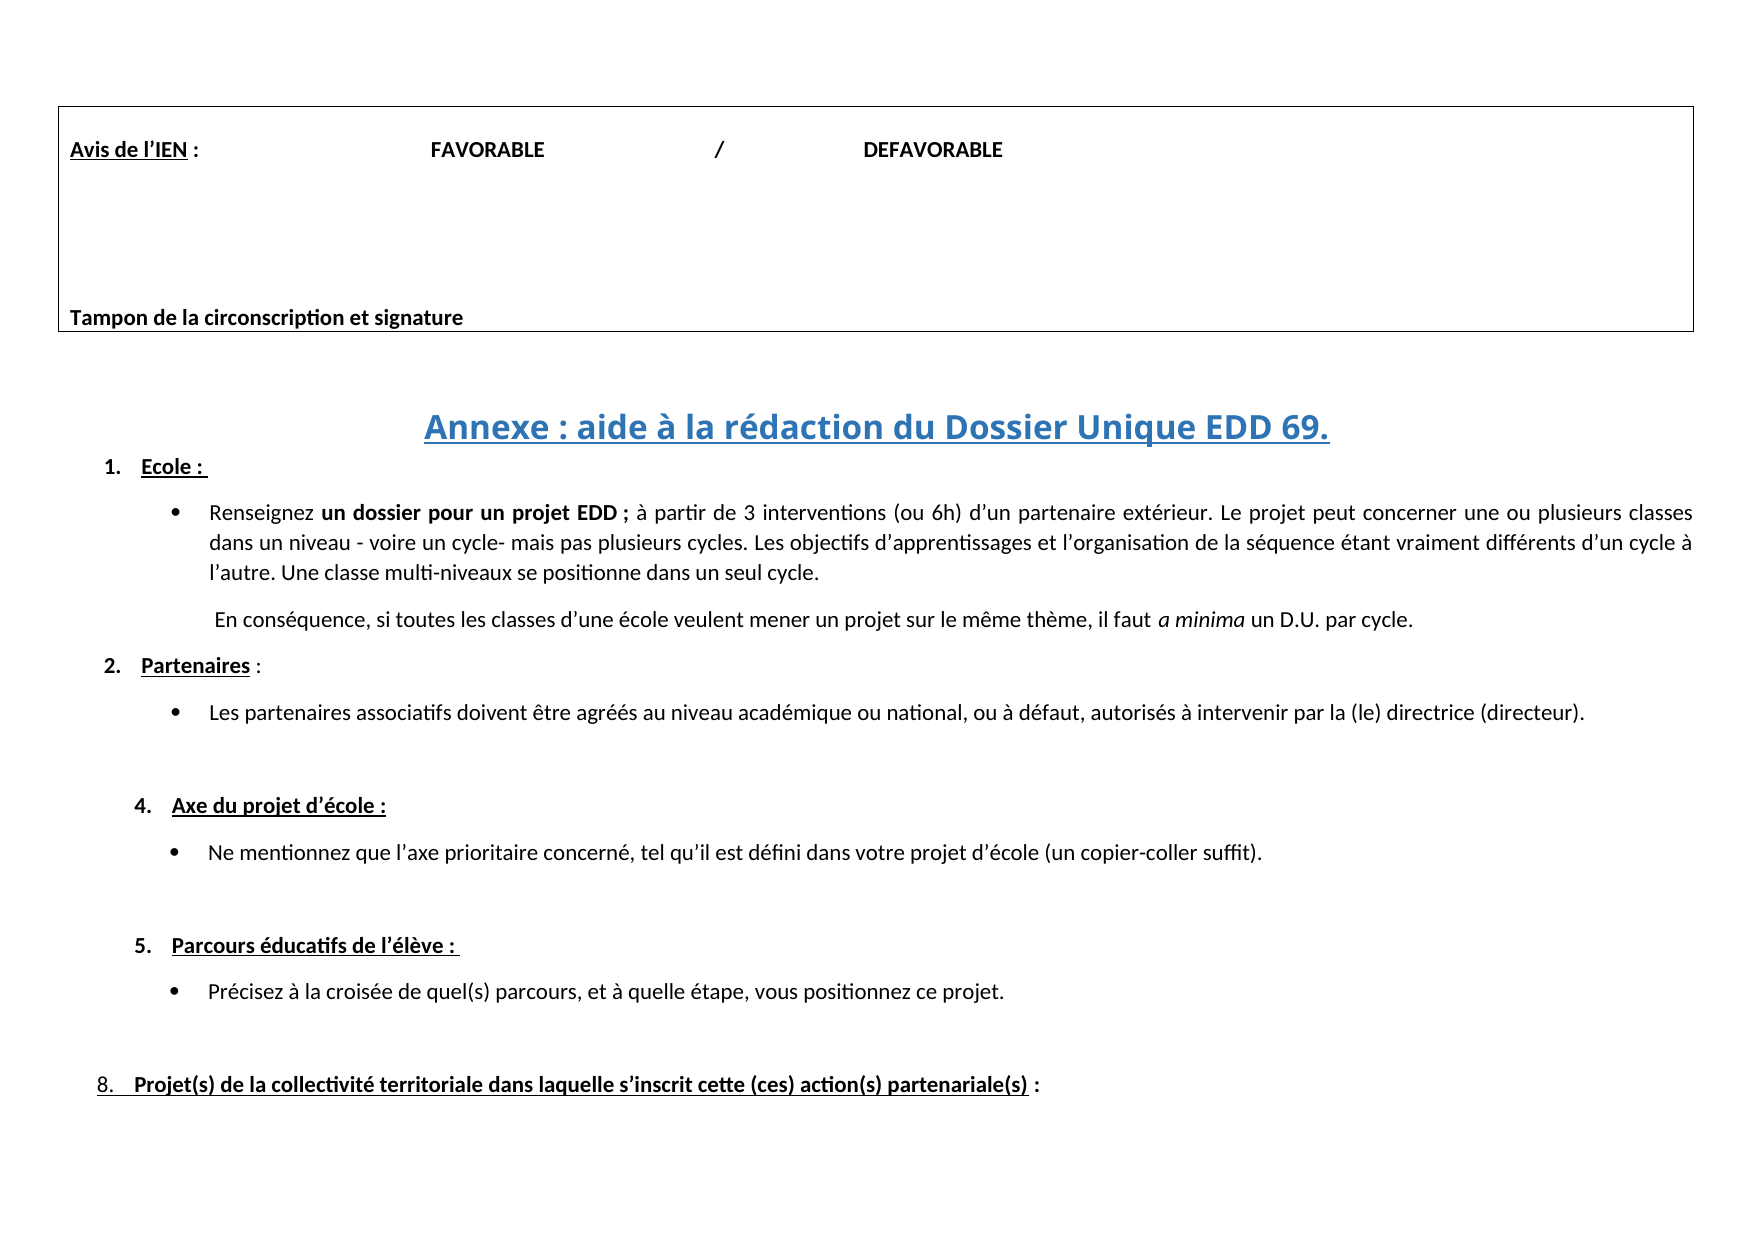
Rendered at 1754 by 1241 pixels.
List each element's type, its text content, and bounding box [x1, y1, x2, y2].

list Renseignez un dossier pour un projet EDD ; à partir de 3 interventions (ou 6h) d’un partenaire extérieur. Le projet peut concerner une ou plusieurs classes dans un niveau - voire un cycle- mais pas plusieurs cycles. Les objectifs d’apprentissages et l’organisation de la séquence étant vraiment différents d’un cycle à l’autre. Une classe multi-niveaux se positionne dans un seul cycle. [172, 498, 1695, 586]
list Les partenaires associatifs doivent être agréés au niveau académique ou national, ou à défaut, autorisés à intervenir par la (le) directrice (directeur). [172, 698, 1695, 726]
list Précisez à la croisée de quel(s) parcours, et à quelle étape, vous positionnez ce projet. [170, 977, 1695, 1005]
list Ne mentionnez que l’axe prioritaire concerné, tel qu’il est défini dans votre projet d’école (un copier-coller suffit). [170, 838, 1695, 866]
list Partenaires : [103, 651, 1695, 679]
list Ecole : [103, 452, 1695, 480]
list Parcours éducatifs de l’élève : [134, 931, 1695, 959]
table_header Avis de l’IEN : FAVORABLE / DEFAVORABLE Tampon de la circonscription et signature [59, 107, 1693, 331]
list En conséquence, si toutes les classes d’une école veulent mener un projet sur le même thème, il faut a minima un D.U. par cycle. [209, 605, 1695, 633]
list Projet(s) de la collectivité territoriale dans laquelle s’inscrit cette (ces) action(s) partenariale(s) : [97, 1071, 1695, 1098]
subtitle Annexe : aide à la rédaction du Dossier Unique EDD 69. [59, 403, 1695, 449]
list Axe du projet d’école : [134, 791, 1695, 819]
